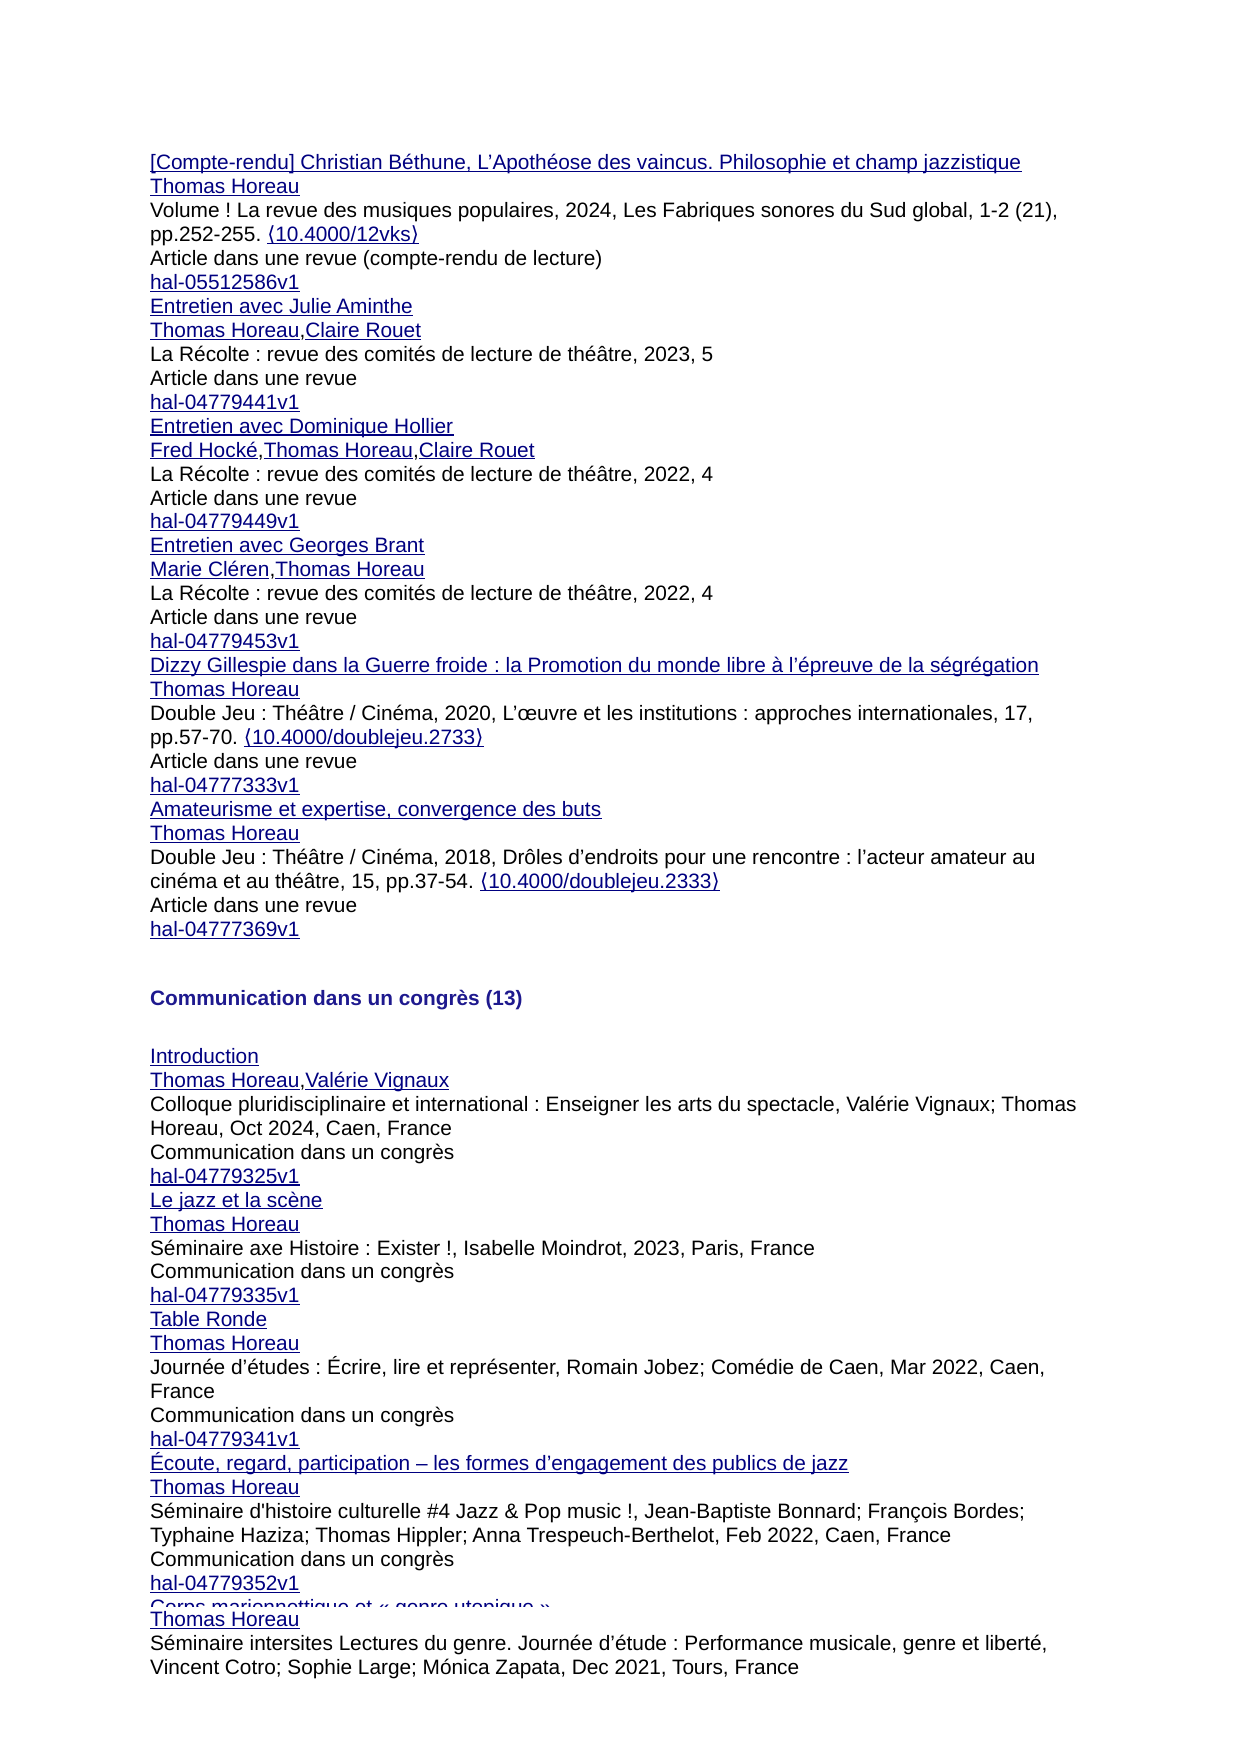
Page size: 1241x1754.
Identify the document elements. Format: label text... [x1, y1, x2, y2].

table_cell Table Ronde Thomas Horeau Journée d’études : Écrire, lire et représenter, Romain Jobez; Comédie de Caen, Mar 2022, Caen, France Communication dans un congrès hal-04779341v1 [150, 1307, 1090, 1451]
table_cell Dizzy Gillespie dans la Guerre froide : la Promotion du monde libre à l’épreuve de la ségrégation Thomas Horeau Double Jeu : Théâtre / Cinéma, 2020, L’œuvre et les institutions : approches internationales, 17, pp.57-70. ⟨10.4000/doublejeu.2733⟩ Article dans une revue hal-04777333v1 [150, 653, 1090, 797]
table_cell Entretien avec Julie Aminthe Thomas Horeau,Claire Rouet La Récolte : revue des comités de lecture de théâtre, 2023, 5 Article dans une revue hal-04779441v1 [150, 294, 1090, 413]
table_cell Écoute, regard, participation – les formes d’engagement des publics de jazz Thomas Horeau Séminaire d'histoire culturelle #4 Jazz & Pop music !, Jean-Baptiste Bonnard; François Bordes; Typhaine Haziza; Thomas Hippler; Anna Trespeuch-Berthelot, Feb 2022, Caen, France Communication dans un congrès hal-04779352v1 [150, 1451, 1090, 1595]
table_cell Entretien avec Dominique Hollier Fred Hocké,Thomas Horeau,Claire Rouet La Récolte : revue des comités de lecture de théâtre, 2022, 4 Article dans une revue hal-04779449v1 [150, 414, 1090, 533]
table_cell [Compte-rendu] Christian Béthune, L’Apothéose des vaincus. Philosophie et champ jazzistique Thomas Horeau Volume ! La revue des musiques populaires, 2024, Les Fabriques sonores du Sud global, 1-2 (21), pp.252-255. ⟨10.4000/12vks⟩ Article dans une revue (compte-rendu de lecture) hal-05512586v1 [150, 150, 1090, 294]
table_cell Entretien avec Georges Brant Marie Cléren,Thomas Horeau La Récolte : revue des comités de lecture de théâtre, 2022, 4 Article dans une revue hal-04779453v1 [150, 533, 1090, 653]
table_cell Corps marionnettique et « genre utopique » Thomas Horeau Séminaire intersites Lectures du genre. Journée d’étude : Performance musicale, genre et liberté, Vincent Cotro; Sophie Large; Mónica Zapata, Dec 2021, Tours, France [150, 1595, 1090, 1679]
table_header Introduction Thomas Horeau,Valérie Vignaux Colloque pluridisciplinaire et international : Enseigner les arts du spectacle, Valérie Vignaux; Thomas Horeau, Oct 2024, Caen, France Communication dans un congrès hal-04779325v1 [150, 1044, 1090, 1187]
table_cell Amateurisme et expertise, convergence des buts Thomas Horeau Double Jeu : Théâtre / Cinéma, 2018, Drôles d’endroits pour une rencontre : l’acteur amateur au cinéma et au théâtre, 15, pp.37-54. ⟨10.4000/doublejeu.2333⟩ Article dans une revue hal-04777369v1 [150, 797, 1090, 941]
table_cell Le jazz et la scène Thomas Horeau Séminaire axe Histoire : Exister !, Isabelle Moindrot, 2023, Paris, France Communication dans un congrès hal-04779335v1 [150, 1188, 1090, 1307]
subtitle Communication dans un congrès (13) [150, 985, 1090, 1009]
